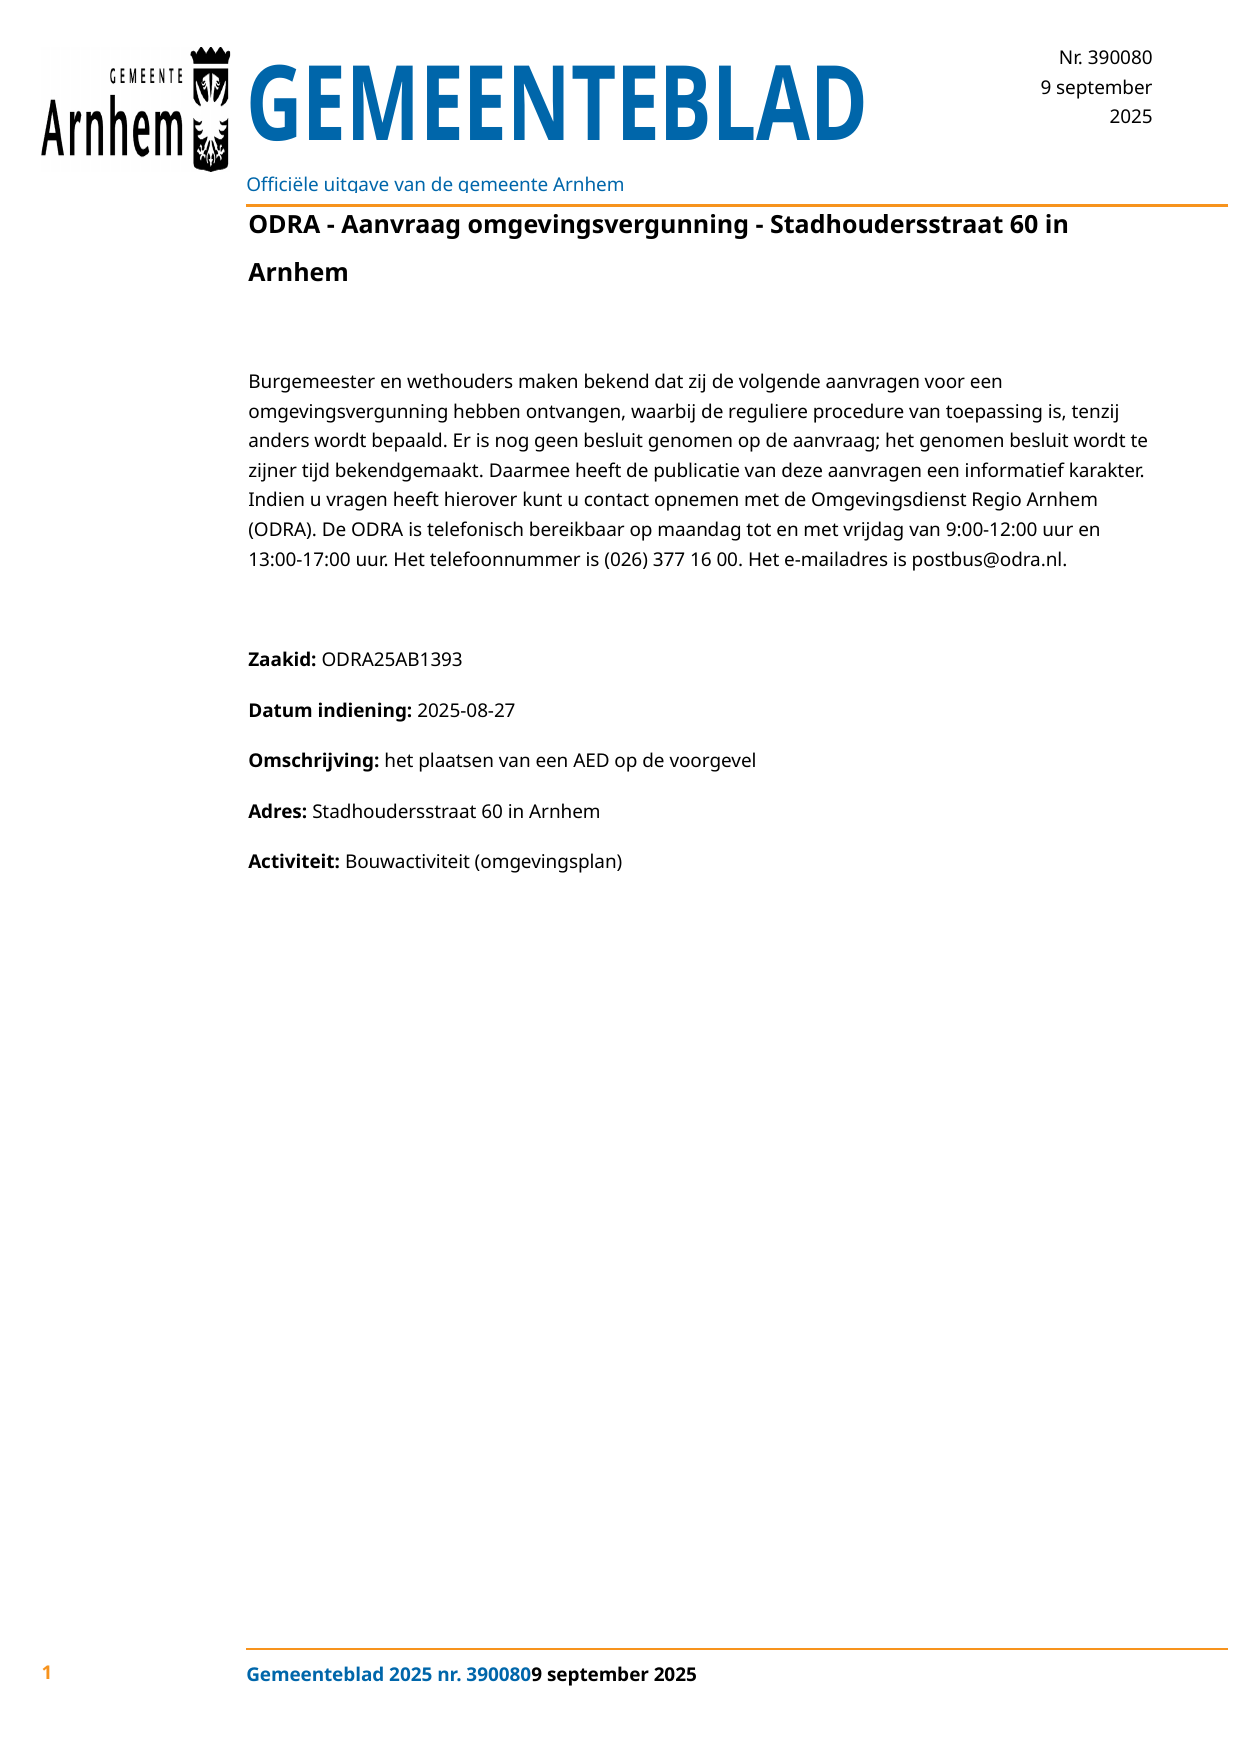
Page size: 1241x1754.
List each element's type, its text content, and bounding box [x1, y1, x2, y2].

text Omschrijving: het plaatsen van een AED op de voorgevel [248, 747, 1152, 773]
text Activiteit: Bouwactiviteit (omgevingsplan) [248, 848, 1152, 874]
text Adres: Stadhoudersstraat 60 in Arnhem [248, 798, 1152, 824]
text ODRA - Aanvraag omgevingsvergunning - Stadhoudersstraat 60 in Arnhem [248, 207, 1152, 288]
text Burgemeester en wethouders maken bekend dat zij de volgende aanvragen voor een omgevingsvergunning hebben ontvangen, waarbij de reguliere procedure van toepassing is, tenzij anders wordt bepaald. Er is nog geen besluit genomen op de aanvraag; het genomen besluit wordt te zijner tijd bekendgemaakt. Daarmee heeft de publicatie van deze aanvragen een informatief karakter. Indien u vragen heeft hierover kunt u contact opnemen met de Omgevingsdienst Regio Arnhem (ODRA). De ODRA is telefonisch bereikbaar op maandag tot en met vrijdag van 9:00-12:00 uur en 13:00-17:00 uur. Het telefoonnummer is (026) 377 16 00. Het e-mailadres is postbus@odra.nl. [248, 368, 1152, 572]
text Zaakid: ODRA25AB1393 [248, 647, 1152, 672]
picture [41, 47, 231, 172]
text Datum indiening: 2025-08-27 [248, 697, 1152, 723]
